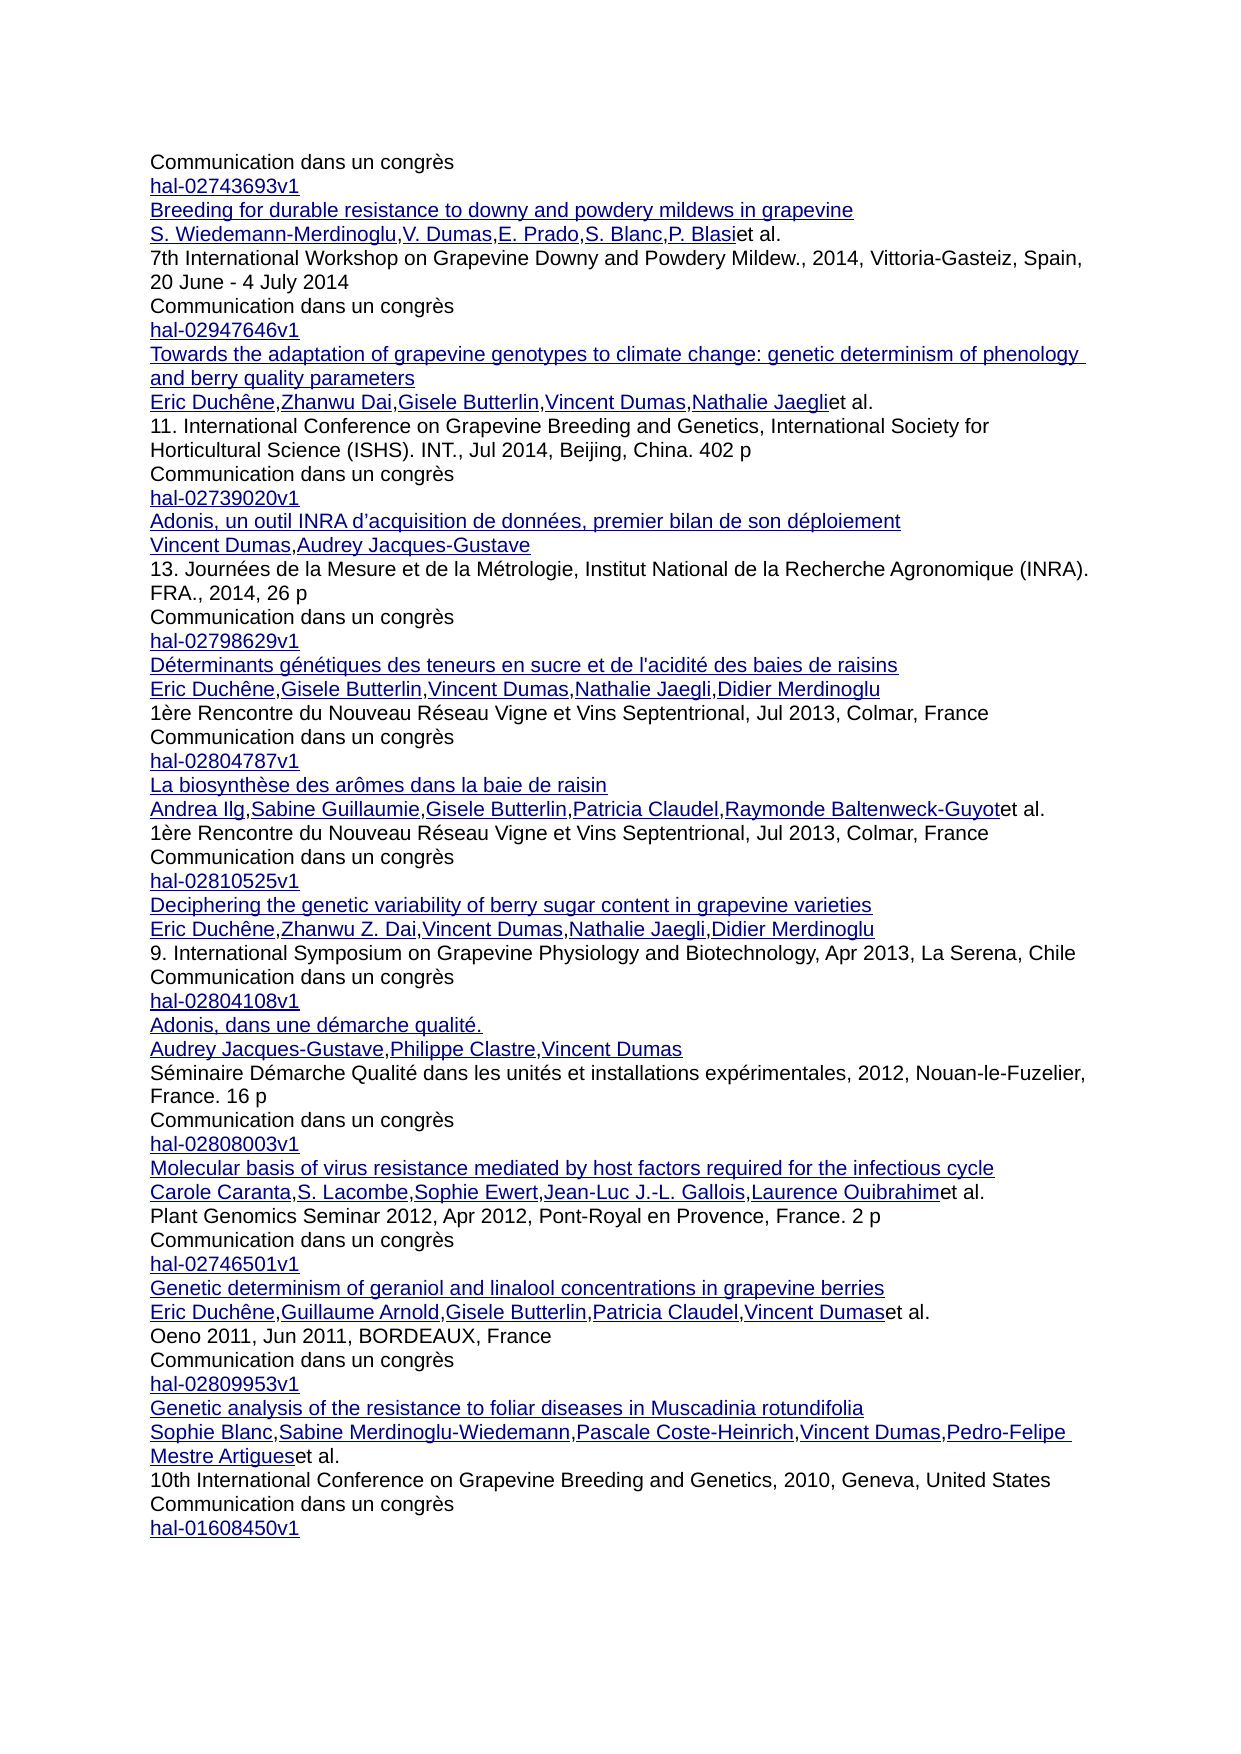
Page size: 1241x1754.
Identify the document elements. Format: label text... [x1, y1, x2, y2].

table_cell Breeding for durable resistance to downy and powdery mildews in grapevine S. Wiedemann-Merdinoglu,V. Dumas,E. Prado,S. Blanc,P. Blasiet al. 7th International Workshop on Grapevine Downy and Powdery Mildew., 2014, Vittoria-Gasteiz, Spain, 20 June - 4 July 2014 Communication dans un congrès hal-02947646v1 [150, 198, 1090, 342]
table_cell Towards the adaptation of grapevine genotypes to climate change: genetic determinism of phenology and berry quality parameters Eric Duchêne,Zhanwu Dai,Gisele Butterlin,Vincent Dumas,Nathalie Jaegliet al. 11. International Conference on Grapevine Breeding and Genetics, International Society for Horticultural Science (ISHS). INT., Jul 2014, Beijing, China. 402 p Communication dans un congrès hal-02739020v1 [150, 342, 1090, 509]
table_cell La biosynthèse des arômes dans la baie de raisin Andrea Ilg,Sabine Guillaumie,Gisele Butterlin,Patricia Claudel,Raymonde Baltenweck-Guyotet al. 1ère Rencontre du Nouveau Réseau Vigne et Vins Septentrional, Jul 2013, Colmar, France Communication dans un congrès hal-02810525v1 [150, 773, 1090, 893]
table_cell Molecular basis of virus resistance mediated by host factors required for the infectious cycle Carole Caranta,S. Lacombe,Sophie Ewert,Jean-Luc J.-L. Gallois,Laurence Ouibrahimet al. Plant Genomics Seminar 2012, Apr 2012, Pont-Royal en Provence, France. 2 p Communication dans un congrès hal-02746501v1 [150, 1156, 1090, 1276]
table_cell Adonis, un outil INRA d’acquisition de données, premier bilan de son déploiement Vincent Dumas,Audrey Jacques-Gustave 13. Journées de la Mesure et de la Métrologie, Institut National de la Recherche Agronomique (INRA). FRA., 2014, 26 p Communication dans un congrès hal-02798629v1 [150, 509, 1090, 653]
table_cell Adonis, dans une démarche qualité. Audrey Jacques-Gustave,Philippe Clastre,Vincent Dumas Séminaire Démarche Qualité dans les unités et installations expérimentales, 2012, Nouan-le-Fuzelier, France. 16 p Communication dans un congrès hal-02808003v1 [150, 1013, 1090, 1156]
table_cell Déterminants génétiques des teneurs en sucre et de l'acidité des baies de raisins Eric Duchêne,Gisele Butterlin,Vincent Dumas,Nathalie Jaegli,Didier Merdinoglu 1ère Rencontre du Nouveau Réseau Vigne et Vins Septentrional, Jul 2013, Colmar, France Communication dans un congrès hal-02804787v1 [150, 653, 1090, 773]
table_cell Deciphering the genetic variability of berry sugar content in grapevine varieties Eric Duchêne,Zhanwu Z. Dai,Vincent Dumas,Nathalie Jaegli,Didier Merdinoglu 9. International Symposium on Grapevine Physiology and Biotechnology, Apr 2013, La Serena, Chile Communication dans un congrès hal-02804108v1 [150, 893, 1090, 1012]
table_cell Genetic analysis of the resistance to foliar diseases in Muscadinia rotundifolia Sophie Blanc,Sabine Merdinoglu-Wiedemann,Pascale Coste-Heinrich,Vincent Dumas,Pedro-Felipe Mestre Artigueset al. 10th International Conference on Grapevine Breeding and Genetics, 2010, Geneva, United States Communication dans un congrès hal-01608450v1 [150, 1396, 1090, 1539]
table_cell Evolution of the berry color locus through vegetative propagation of grapevine Frederique Pelsy,Stéphanie Hocquigny,Didier Merdinoglu,Vincent Dumas 11th International Conference on Grapevine Breeding and Genetics, International Society for Horticultural Science (ISHS). Beijing, INT., Jul 2014, Yanqing, China. pp.1 Communication dans un congrès hal-02743693v1 [150, 150, 1090, 198]
table_cell Genetic determinism of geraniol and linalool concentrations in grapevine berries Eric Duchêne,Guillaume Arnold,Gisele Butterlin,Patricia Claudel,Vincent Dumaset al. Oeno 2011, Jun 2011, BORDEAUX, France Communication dans un congrès hal-02809953v1 [150, 1276, 1090, 1396]
